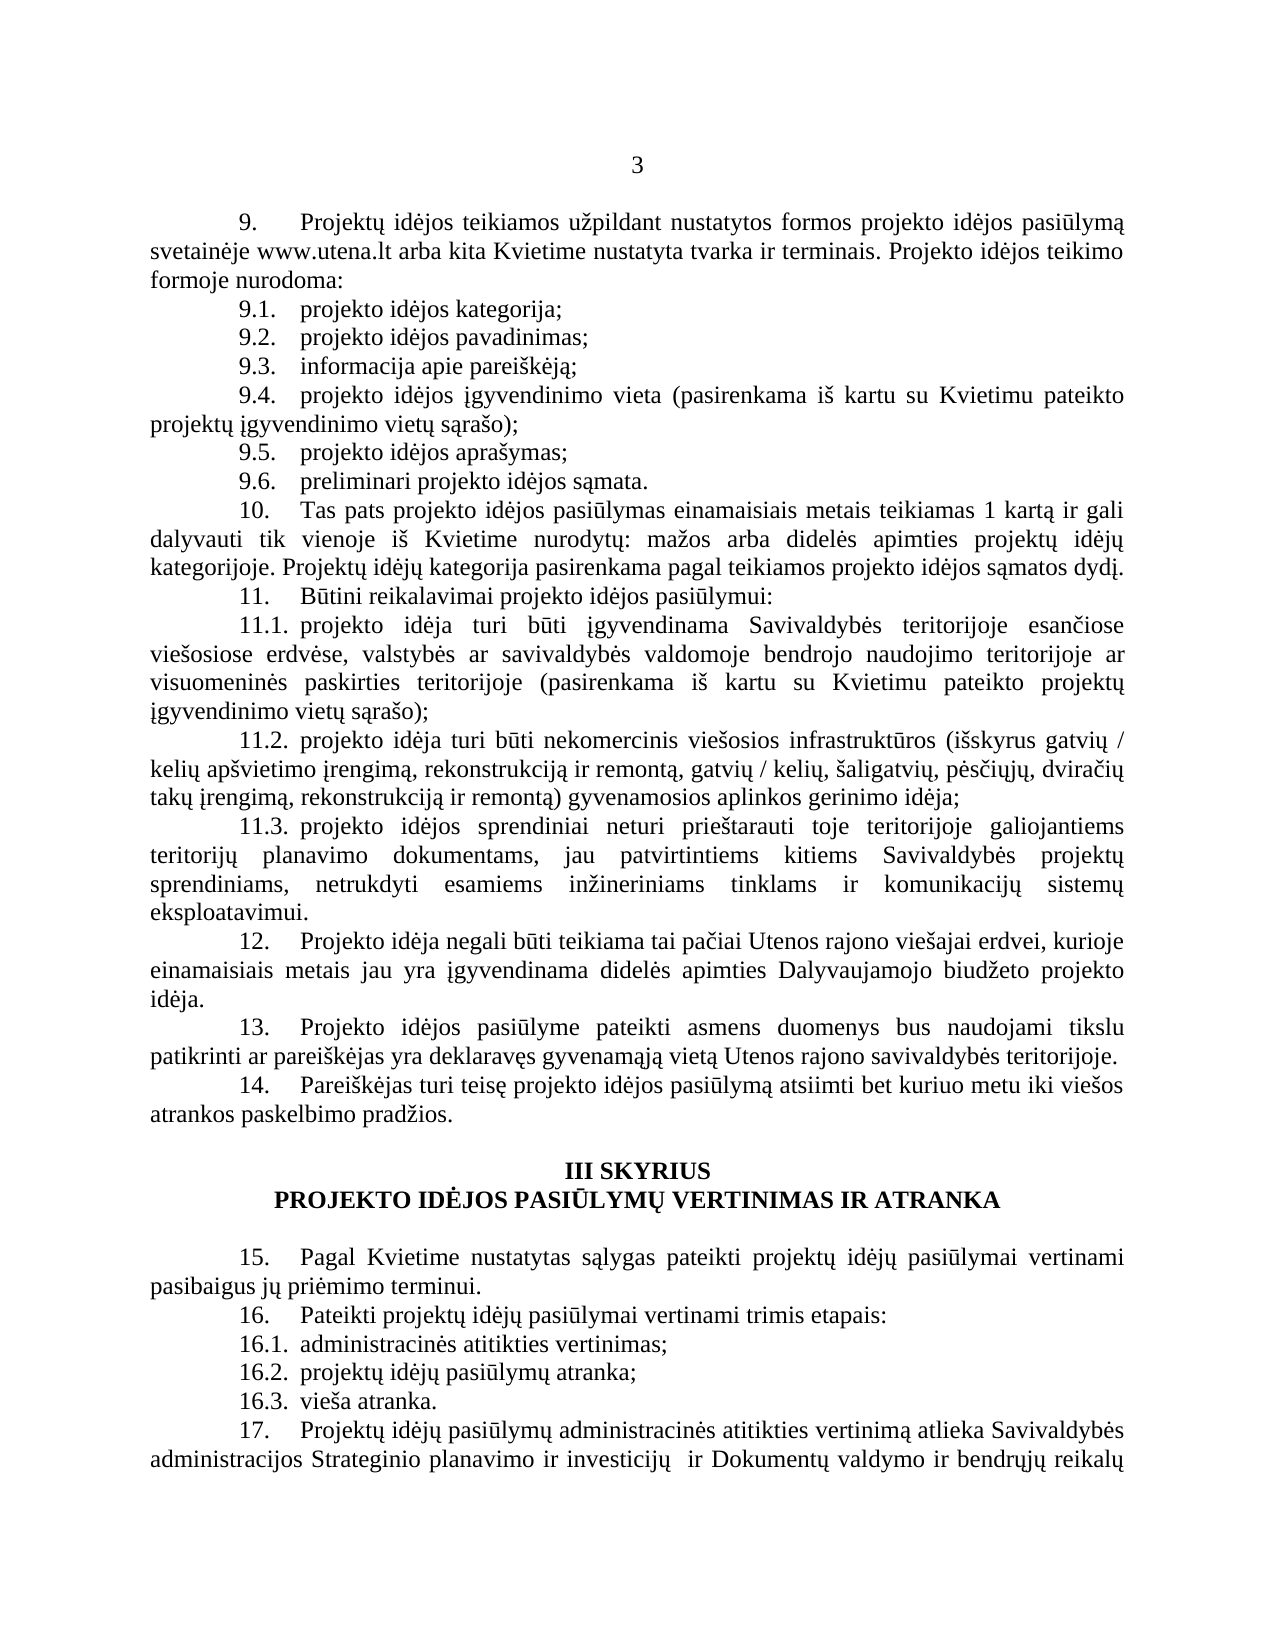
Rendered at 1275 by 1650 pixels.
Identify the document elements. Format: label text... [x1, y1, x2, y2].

text 12. Projekto idėja negali būti teikiama tai pačiai Utenos rajono viešajai erdvei, kurioje einamaisiais metais jau yra įgyvendinama didelės apimties Dalyvaujamojo biudžeto projekto idėja. [150, 926, 1125, 1012]
text 9. Projektų idėjos teikiamos užpildant nustatytos formos projekto idėjos pasiūlymą svetainėje www.utena.lt arba kita Kvietime nustatyta tvarka ir terminais. Projekto idėjos teikimo formoje nurodoma: [150, 207, 1125, 294]
text 11. Būtini reikalavimai projekto idėjos pasiūlymui: [150, 581, 1125, 610]
text 9.5. projekto idėjos aprašymas; [150, 437, 1125, 466]
text 16.2. projektų idėjų pasiūlymų atranka; [150, 1357, 1125, 1386]
text 16.3. vieša atranka. [150, 1386, 1125, 1415]
text 11.3. projekto idėjos sprendiniai neturi prieštarauti toje teritorijoje galiojantiems teritorijų planavimo dokumentams, jau patvirtintiems kitiems Savivaldybės projektų sprendiniams, netrukdyti esamiems inžineriniams tinklams ir komunikacijų sistemų eksploatavimui. [150, 811, 1125, 926]
text 9.3. informacija apie pareiškėją; [150, 351, 1125, 380]
text 9.1. projekto idėjos kategorija; [150, 294, 1125, 322]
text 17. Projektų idėjų pasiūlymų administracinės atitikties vertinimą atlieka Savivaldybės administracijos Strateginio planavimo ir investicijų ir Dokumentų valdymo ir bendrųjų reikalų [150, 1415, 1125, 1472]
text 14. Pareiškėjas turi teisę projekto idėjos pasiūlymą atsiimti bet kuriuo metu iki viešos atrankos paskelbimo pradžios. [150, 1070, 1125, 1127]
text 15. Pagal Kvietime nustatytas sąlygas pateikti projektų idėjų pasiūlymai vertinami pasibaigus jų priėmimo terminui. [150, 1242, 1125, 1300]
text 9.6. preliminari projekto idėjos sąmata. [150, 466, 1125, 495]
text III SKYRIUS [150, 1156, 1125, 1185]
text 9.2. projekto idėjos pavadinimas; [150, 322, 1125, 351]
text 9.4. projekto idėjos įgyvendinimo vieta (pasirenkama iš kartu su Kvietimu pateikto projektų įgyvendinimo vietų sąrašo); [150, 380, 1125, 437]
text PROJEKTO IDĖJOS PASIŪLYMŲ VERTINIMAS IR ATRANKA [150, 1185, 1125, 1214]
text 16. Pateikti projektų idėjų pasiūlymai vertinami trimis etapais: [150, 1300, 1125, 1329]
text 10. Tas pats projekto idėjos pasiūlymas einamaisiais metais teikiamas 1 kartą ir gali dalyvauti tik vienoje iš Kvietime nurodytų: mažos arba didelės apimties projektų idėjų kategorijoje. Projektų idėjų kategorija pasirenkama pagal teikiamos projekto idėjos sąmatos dydį. [150, 495, 1125, 581]
text 16.1. administracinės atitikties vertinimas; [150, 1329, 1125, 1357]
text 11.2. projekto idėja turi būti nekomercinis viešosios infrastruktūros (išskyrus gatvių / kelių apšvietimo įrengimą, rekonstrukciją ir remontą, gatvių / kelių, šaligatvių, pėsčiųjų, dviračių takų įrengimą, rekonstrukciją ir remontą) gyvenamosios aplinkos gerinimo idėja; [150, 725, 1125, 811]
text 11.1. projekto idėja turi būti įgyvendinama Savivaldybės teritorijoje esančiose viešosiose erdvėse, valstybės ar savivaldybės valdomoje bendrojo naudojimo teritorijoje ar visuomeninės paskirties teritorijoje (pasirenkama iš kartu su Kvietimu pateikto projektų įgyvendinimo vietų sąrašo); [150, 610, 1125, 725]
text 13. Projekto idėjos pasiūlyme pateikti asmens duomenys bus naudojami tikslu patikrinti ar pareiškėjas yra deklaravęs gyvenamąją vietą Utenos rajono savivaldybės teritorijoje. [150, 1012, 1125, 1070]
